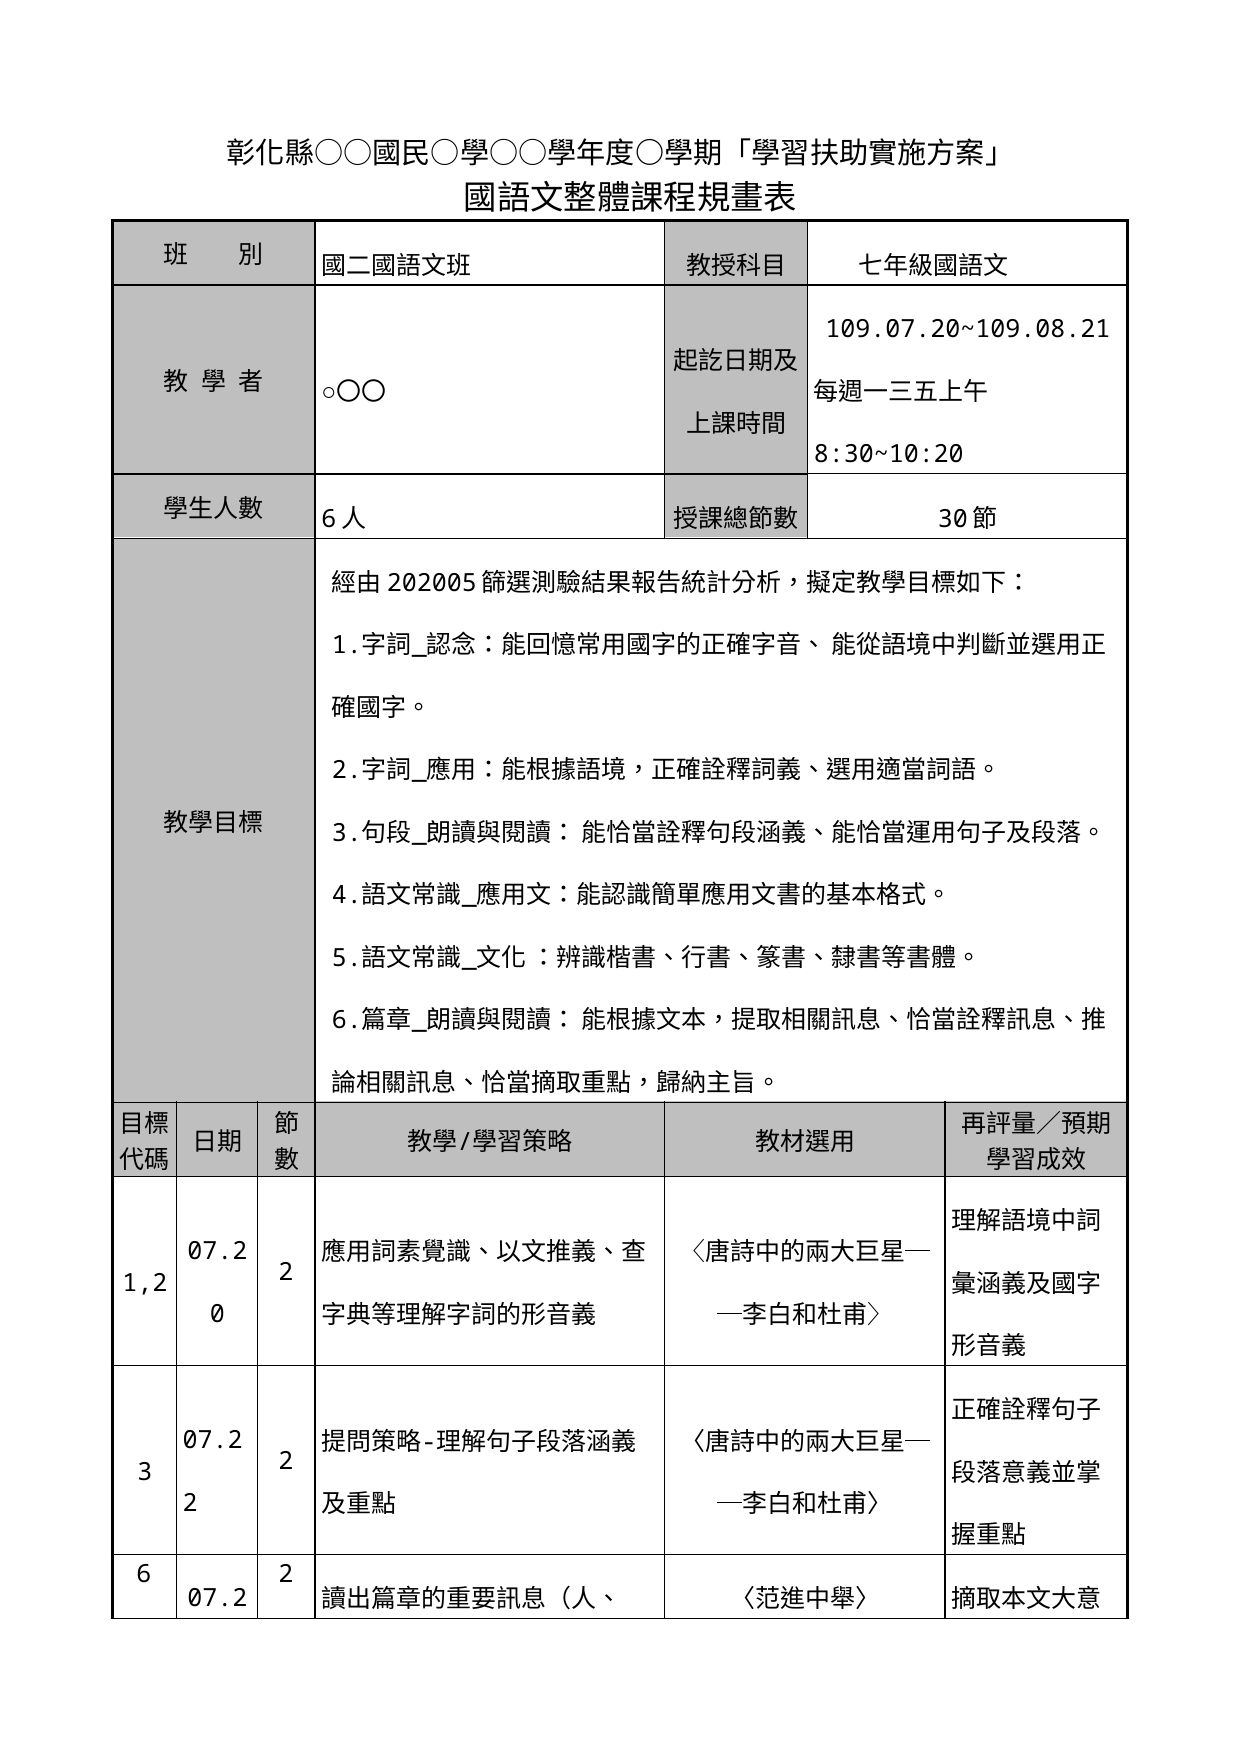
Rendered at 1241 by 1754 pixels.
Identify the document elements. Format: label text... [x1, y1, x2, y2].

table_cell 理解語境中詞彙涵義及國字形音義 [946, 1177, 1126, 1364]
table_cell 學生人數 [114, 475, 314, 537]
table_cell 應用詞素覺識、以文推義、查字典等理解字詞的形音義 [316, 1177, 664, 1364]
table_cell 目標代碼 [114, 1103, 176, 1176]
table_cell 提問策略-理解句子段落涵義及重點 [316, 1366, 664, 1554]
text 彰化縣○○國民○學○○學年度〇學期「學習扶助實施方案」 [118, 127, 1122, 173]
table_cell 教 學 者 [114, 286, 314, 473]
table_cell 109.07.20~109.08.21 每週一三五上午8:30~10:20 [808, 286, 1126, 473]
text 國語文整體課程規畫表 [118, 173, 1122, 219]
table_cell 2 [258, 1555, 314, 1618]
table_cell 再評量／預期學習成效 [946, 1103, 1126, 1176]
table_header 國二國語文班 [316, 222, 664, 284]
table_cell 教材選用 [665, 1103, 944, 1176]
table_cell 6 [114, 1555, 176, 1618]
table_cell 07.2 [177, 1555, 257, 1618]
table_cell 6人 [316, 475, 664, 537]
table_cell 正確詮釋句子段落意義並掌握重點 [946, 1366, 1126, 1554]
table_cell 〈范進中舉〉 [665, 1555, 944, 1618]
table_header 教授科目 [665, 222, 807, 284]
table_cell 30節 [808, 474, 1126, 537]
table_cell 1,2 [114, 1177, 176, 1364]
table_cell 07.20 [177, 1177, 257, 1364]
table_cell 節數 [258, 1103, 314, 1176]
table_cell 教學/學習策略 [316, 1103, 664, 1176]
table_cell 2 [258, 1366, 314, 1554]
table_cell ○〇〇 [316, 286, 664, 473]
table_cell 經由202005篩選測驗結果報告統計分析，擬定教學目標如下： 1.字詞_認念：能回憶常用國字的正確字音、 能從語境中判斷並選用正確國字。 2.字詞_應用：能根據語境，正確詮釋詞義、選用適當詞語。 3.句段_朗讀與閱讀： 能恰當詮釋句段涵義、能恰當運用句子及段落。 4.語文常識_應用文：能認識簡單應用文書的基本格式。 5.語文常識_文化 ：辨識楷書、行書、篆書、隸書等書體。 6.篇章_朗讀與閱讀： 能根據文本，提取相關訊息、恰當詮釋訊息、推論相關訊息、恰當摘取重點，歸納主旨。 [316, 539, 1126, 1101]
table_header 七年級國語文 [808, 222, 1126, 284]
table_cell 讀出篇章的重要訊息（人、 [316, 1555, 664, 1618]
table_header 班 別 [114, 222, 314, 284]
table_cell 〈唐詩中的兩大巨星──李白和杜甫〉 [665, 1366, 944, 1554]
table_cell 2 [258, 1177, 314, 1364]
table_cell 起訖日期及上課時間 [665, 286, 807, 473]
table_cell 日期 [177, 1103, 257, 1176]
table_cell 07.22 [177, 1366, 257, 1554]
table_cell 〈唐詩中的兩大巨星──李白和杜甫〉 [665, 1177, 944, 1364]
table_cell 授課總節數 [665, 475, 807, 537]
table_cell 3 [114, 1366, 176, 1554]
table_cell 摘取本文大意 [946, 1555, 1126, 1618]
table_cell 教學目標 [114, 539, 314, 1101]
